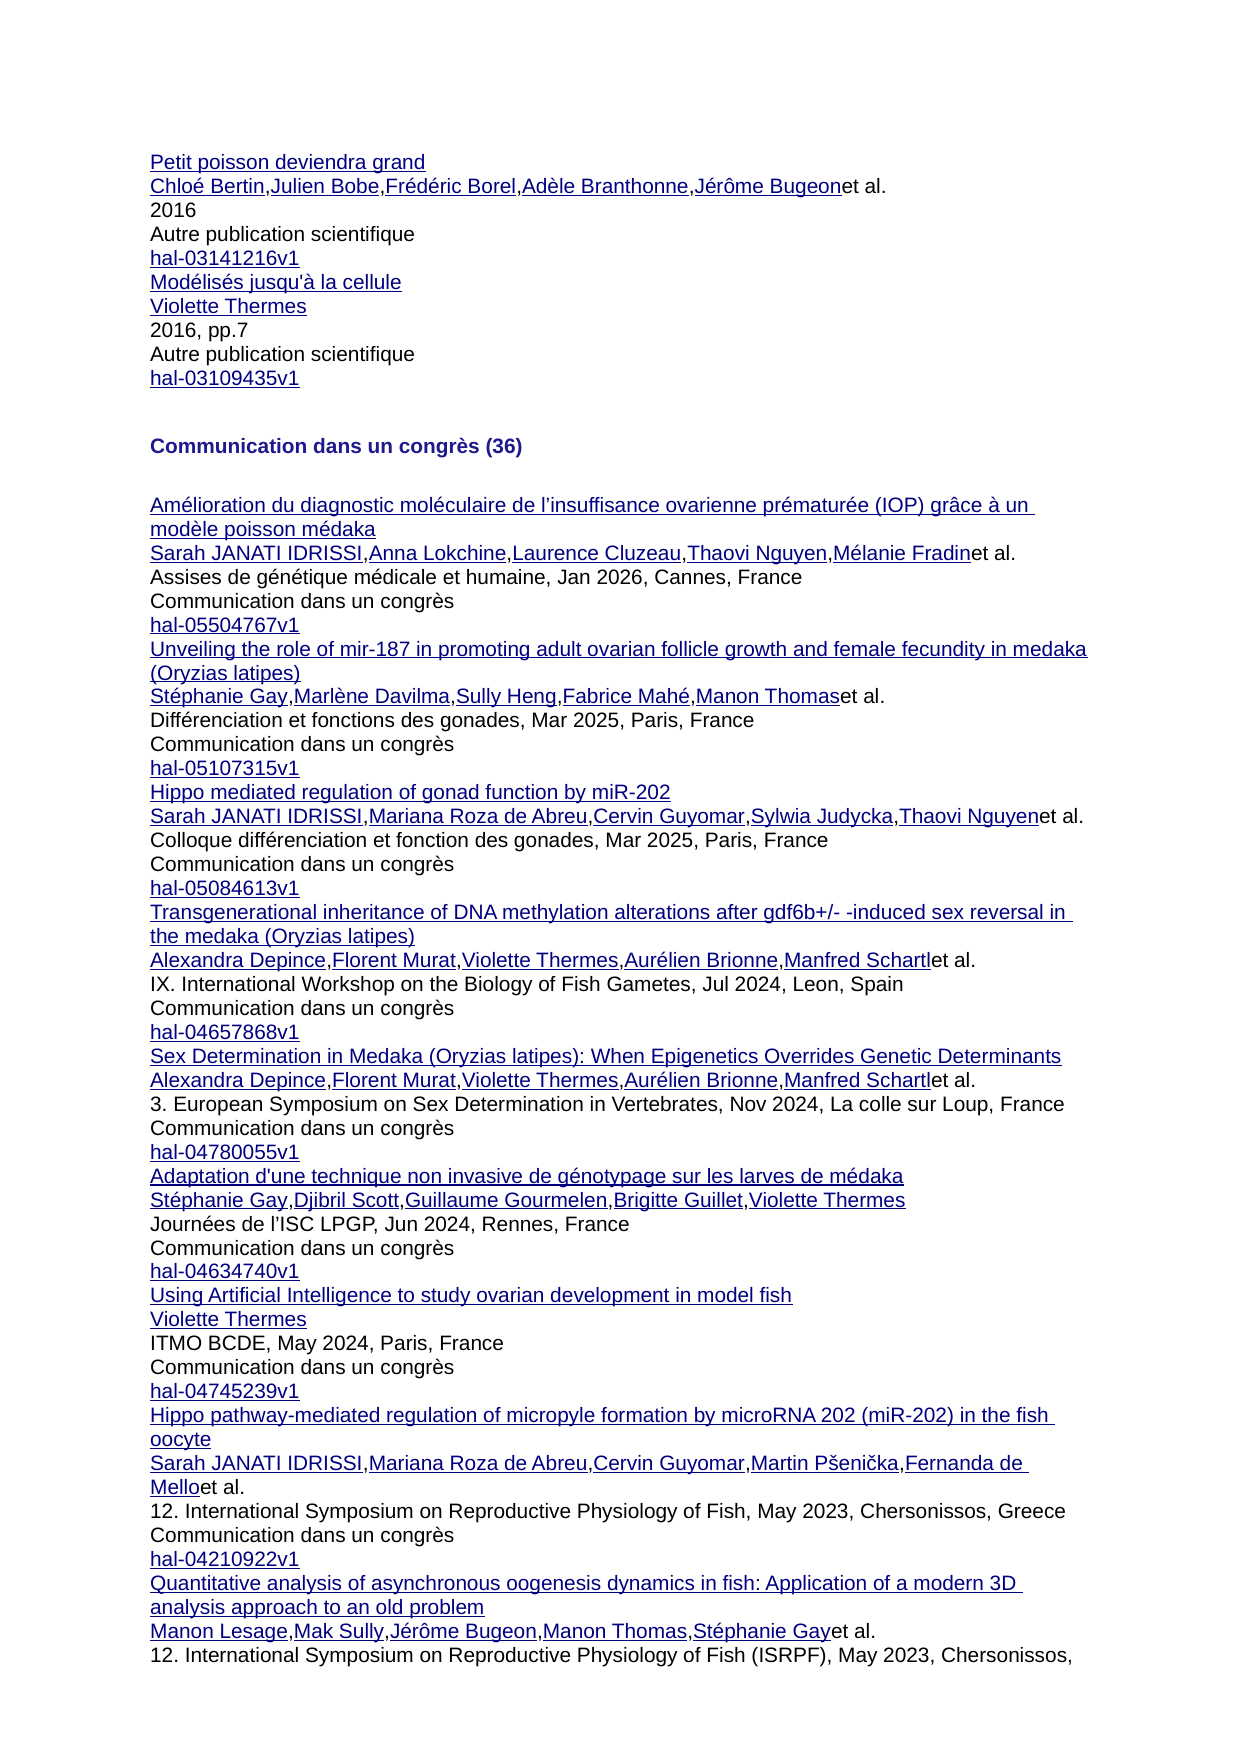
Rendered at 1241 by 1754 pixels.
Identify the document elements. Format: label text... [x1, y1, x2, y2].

table_cell Adaptation d'une technique non invasive de génotypage sur les larves de médaka Stéphanie Gay,Djibril Scott,Guillaume Gourmelen,Brigitte Guillet,Violette Thermes Journées de l’ISC LPGP, Jun 2024, Rennes, France Communication dans un congrès hal-04634740v1 [150, 1164, 1090, 1283]
table_cell Hippo pathway-mediated regulation of micropyle formation by microRNA 202 (miR-202) in the fish oocyte Sarah JANATI IDRISSI,Mariana Roza de Abreu,Cervin Guyomar,Martin Pšenička,Fernanda de Melloet al. 12. International Symposium on Reproductive Physiology of Fish, May 2023, Chersonissos, Greece Communication dans un congrès hal-04210922v1 [150, 1403, 1090, 1571]
table_cell Modélisés jusqu'à la cellule Violette Thermes 2016, pp.7 Autre publication scientifique hal-03109435v1 [150, 270, 1090, 389]
table_header Petit poisson deviendra grand Chloé Bertin,Julien Bobe,Frédéric Borel,Adèle Branthonne,Jérôme Bugeonet al. 2016 Autre publication scientifique hal-03141216v1 [150, 150, 1090, 270]
table_cell Transgenerational inheritance of DNA methylation alterations after gdf6b+/- -induced sex reversal in the medaka (Oryzias latipes) Alexandra Depince,Florent Murat,Violette Thermes,Aurélien Brionne,Manfred Schartlet al. IX. International Workshop on the Biology of Fish Gametes, Jul 2024, Leon, Spain Communication dans un congrès hal-04657868v1 [150, 900, 1090, 1044]
table_cell Hippo mediated regulation of gonad function by miR-202 Sarah JANATI IDRISSI,Mariana Roza de Abreu,Cervin Guyomar,Sylwia Judycka,Thaovi Nguyenet al. Colloque différenciation et fonction des gonades, Mar 2025, Paris, France Communication dans un congrès hal-05084613v1 [150, 780, 1090, 900]
table_header Amélioration du diagnostic moléculaire de l’insuffisance ovarienne prématurée (IOP) grâce à un modèle poisson médaka Sarah JANATI IDRISSI,Anna Lokchine,Laurence Cluzeau,Thaovi Nguyen,Mélanie Fradinet al. Assises de génétique médicale et humaine, Jan 2026, Cannes, France Communication dans un congrès hal-05504767v1 [150, 493, 1090, 636]
table_cell Unveiling the role of mir-187 in promoting adult ovarian follicle growth and female fecundity in medaka (Oryzias latipes) Stéphanie Gay,Marlène Davilma,Sully Heng,Fabrice Mahé,Manon Thomaset al. Différenciation et fonctions des gonades, Mar 2025, Paris, France Communication dans un congrès hal-05107315v1 [150, 636, 1090, 780]
table_cell Sex Determination in Medaka (Oryzias latipes): When Epigenetics Overrides Genetic Determinants Alexandra Depince,Florent Murat,Violette Thermes,Aurélien Brionne,Manfred Schartlet al. 3. European Symposium on Sex Determination in Vertebrates, Nov 2024, La colle sur Loup, France Communication dans un congrès hal-04780055v1 [150, 1044, 1090, 1163]
subtitle Communication dans un congrès (36) [150, 434, 1090, 458]
table_cell Quantitative analysis of asynchronous oogenesis dynamics in fish: Application of a modern 3D analysis approach to an old problem Manon Lesage,Mak Sully,Jérôme Bugeon,Manon Thomas,Stéphanie Gayet al. 12. International Symposium on Reproductive Physiology of Fish (ISRPF), May 2023, Chersonissos, [150, 1571, 1090, 1667]
table_cell Using Artificial Intelligence to study ovarian development in model fish Violette Thermes ITMO BCDE, May 2024, Paris, France Communication dans un congrès hal-04745239v1 [150, 1283, 1090, 1403]
